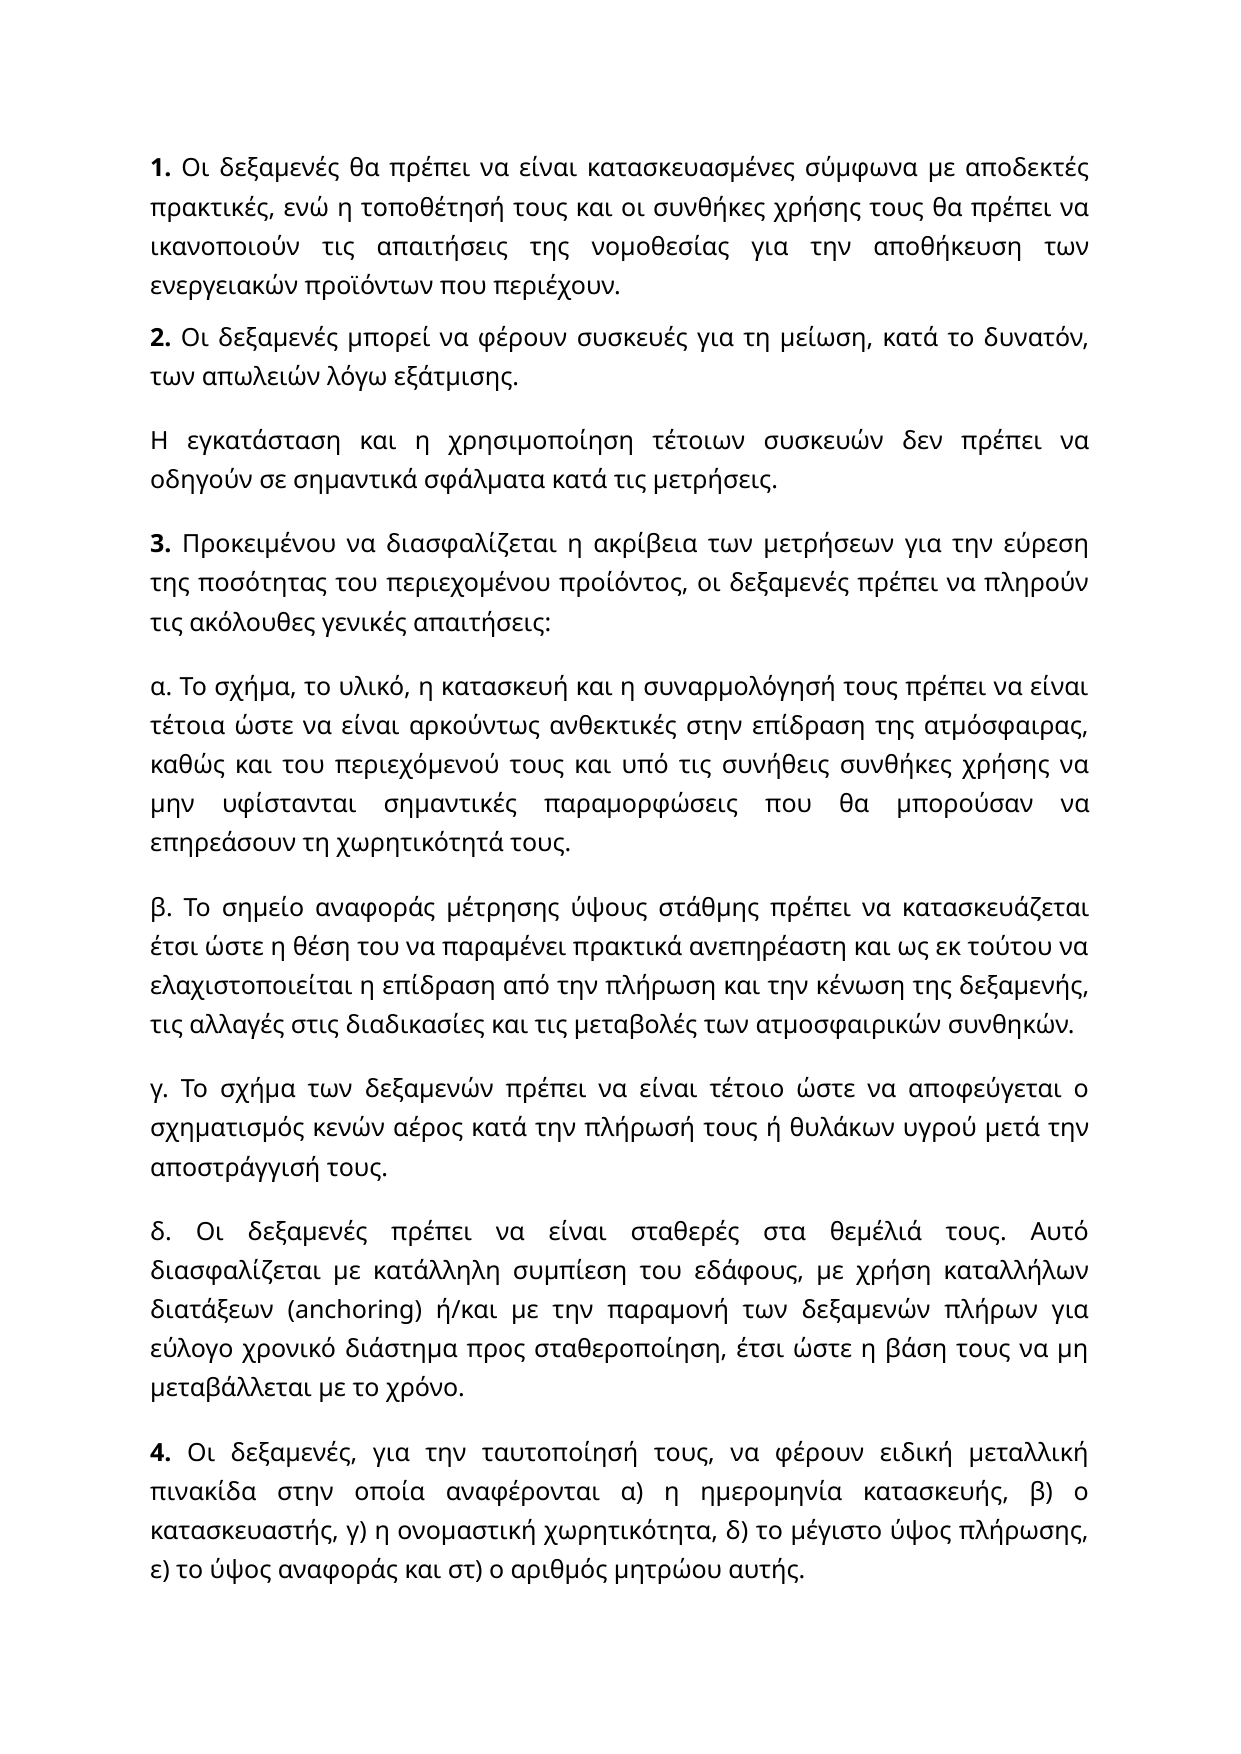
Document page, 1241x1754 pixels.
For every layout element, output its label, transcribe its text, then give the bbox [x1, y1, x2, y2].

text Η εγκατάσταση και η χρησιμοποίηση τέτοιων συσκευών δεν πρέπει να οδηγούν σε σημαντικά σφάλματα κατά τις μετρήσεις. [150, 422, 1090, 496]
text δ. Οι δεξαμενές πρέπει να είναι σταθερές στα θεμέλιά τους. Αυτό διασφαλίζεται με κατάλληλη συμπίεση του εδάφους, με χρήση καταλλήλων διατάξεων (anchoring) ή/και με την παραμονή των δεξαμενών πλήρων για εύλογο χρονικό διάστημα προς σταθεροποίηση, έτσι ώστε η βάση τους να μη μεταβάλλεται με το χρόνο. [150, 1213, 1090, 1404]
text β. Το σημείο αναφοράς μέτρησης ύψους στάθμης πρέπει να κατασκευάζεται έτσι ώστε η θέση του να παραμένει πρακτικά ανεπηρέαστη και ως εκ τούτου να ελαχιστοποιείται η επίδραση από την πλήρωση και την κένωση της δεξαμενής, τις αλλαγές στις διαδικασίες και τις μεταβολές των ατμοσφαιρικών συνθηκών. [150, 889, 1090, 1041]
text 3. Προκειμένου να διασφαλίζεται η ακρίβεια των μετρήσεων για την εύρεση της ποσότητας του περιεχομένου προίόντος, οι δεξαμενές πρέπει να πληρούν τις ακόλουθες γενικές απαιτήσεις: [150, 526, 1090, 638]
text 4. Οι δεξαμενές, για την ταυτοποίησή τους, να φέρουν ειδική μεταλλική πινακίδα στην οποία αναφέρονται α) η ημερομηνία κατασκευής, β) ο κατασκευαστής, γ) η ονομαστική χωρητικότητα, δ) το μέγιστο ύψος πλήρωσης, ε) το ύψος αναφοράς και στ) ο αριθμός μητρώου αυτής. [150, 1434, 1090, 1586]
text 1. Οι δεξαμενές θα πρέπει να είναι κατασκευασμένες σύμφωνα με αποδεκτές πρακτικές, ενώ η τοποθέτησή τους και οι συνθήκες χρήσης τους θα πρέπει να ικανοποιούν τις απαιτήσεις της νομοθεσίας για την αποθήκευση των ενεργειακών προϊόντων που περιέχουν. [150, 150, 1090, 302]
text α. Το σχήμα, το υλικό, η κατασκευή και η συναρμολόγησή τους πρέπει να είναι τέτοια ώστε να είναι αρκούντως ανθεκτικές στην επίδραση της ατμόσφαιρας, καθώς και του περιεχόμενού τους και υπό τις συνήθεις συνθήκες χρήσης να μην υφίστανται σημαντικές παραμορφώσεις που θα μπορούσαν να επηρεάσουν τη χωρητικότητά τους. [150, 668, 1090, 859]
text γ. Το σχήμα των δεξαμενών πρέπει να είναι τέτοιο ώστε να αποφεύγεται ο σχηματισμός κενών αέρος κατά την πλήρωσή τους ή θυλάκων υγρού μετά την αποστράγγισή τους. [150, 1071, 1090, 1183]
text 2. Οι δεξαμενές μπορεί να φέρουν συσκευές για τη μείωση, κατά το δυνατόν, των απωλειών λόγω εξάτμισης. [150, 319, 1090, 392]
